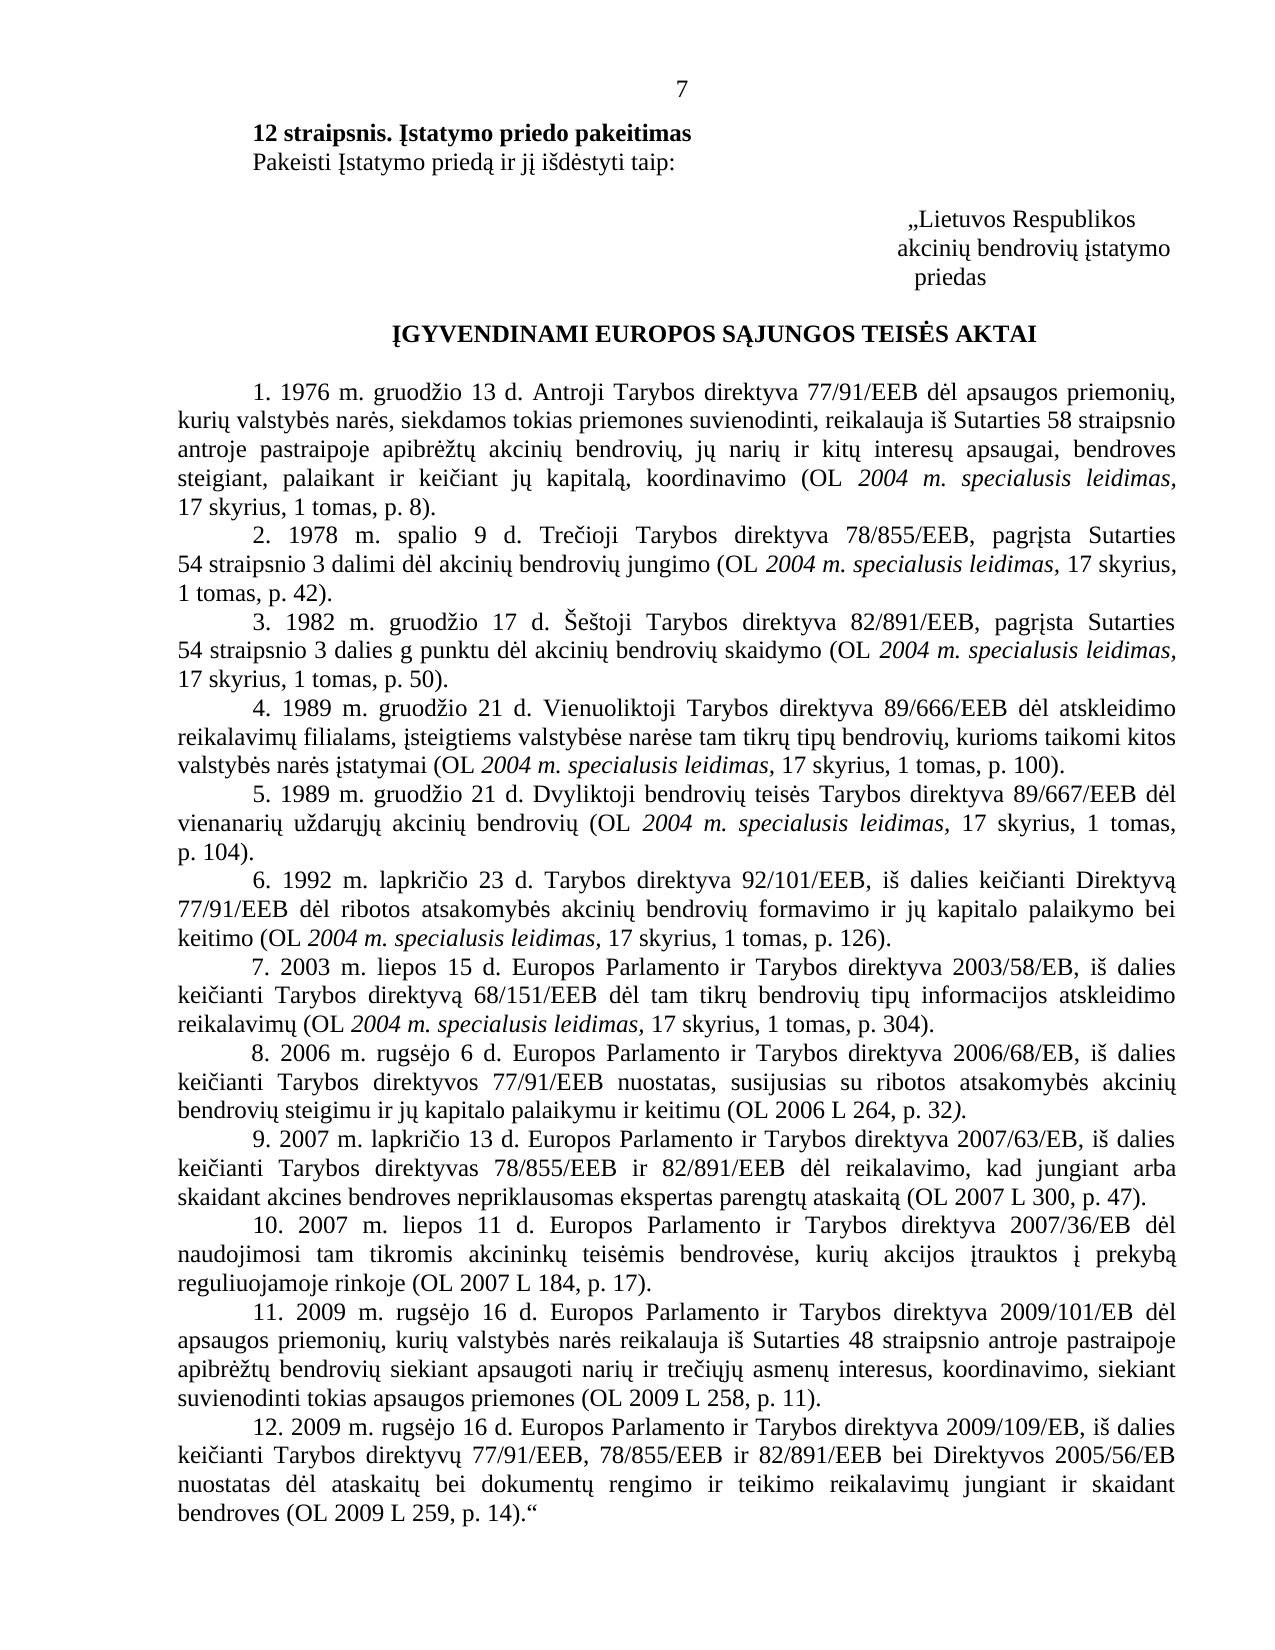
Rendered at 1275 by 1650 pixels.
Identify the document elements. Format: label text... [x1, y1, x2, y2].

text 8. 2006 m. rugsėjo 6 d. Europos Parlamento ir Tarybos direktyva 2006/68/EB, iš dalies keičianti Tarybos direktyvos 77/91/EEB nuostatas, susijusias su ribotos atsakomybės akcinių bendrovių steigimu ir jų kapitalo palaikymu ir keitimu (OL 2006 L 264, p. 32). [177, 1038, 1177, 1124]
text 9. 2007 m. lapkričio 13 d. Europos Parlamento ir Tarybos direktyva 2007/63/EB, iš dalies keičianti Tarybos direktyvas 78/855/EEB ir 82/891/EEB dėl reikalavimo, kad jungiant arba skaidant akcines bendroves nepriklausomas ekspertas parengtų ataskaitą (OL 2007 L 300, p. 47). [177, 1124, 1177, 1211]
text priedas [177, 262, 1177, 291]
text 5. 1989 m. gruodžio 21 d. Dvyliktoji bendrovių teisės Tarybos direktyva 89/667/EEB dėl vienanarių uždarųjų akcinių bendrovių (OL 2004 m. specialusis leidimas, 17 skyrius, 1 tomas, p. 104). [177, 779, 1177, 866]
text 2. 1978 m. spalio 9 d. Trečioji Tarybos direktyva 78/855/EEB, pagrįsta Sutarties 54 straipsnio 3 dalimi dėl akcinių bendrovių jungimo (OL 2004 m. specialusis leidimas, 17 skyrius, 1 tomas, p. 42). [177, 521, 1177, 607]
text 10. 2007 m. liepos 11 d. Europos Parlamento ir Tarybos direktyva 2007/36/EB dėl naudojimosi tam tikromis akcininkų teisėmis bendrovėse, kurių akcijos įtrauktos į prekybą reguliuojamoje rinkoje (OL 2007 L 184, p. 17). [177, 1211, 1177, 1297]
text 6. 1992 m. lapkričio 23 d. Tarybos direktyva 92/101/EEB, iš dalies keičianti Direktyvą 77/91/EEB dėl ribotos atsakomybės akcinių bendrovių formavimo ir jų kapitalo palaikymo bei keitimo (OL 2004 m. specialusis leidimas, 17 skyrius, 1 tomas, p. 126). [177, 866, 1177, 952]
text 12 straipsnis. Įstatymo priedo pakeitimas [177, 118, 1177, 147]
text 11. 2009 m. rugsėjo 16 d. Europos Parlamento ir Tarybos direktyva 2009/101/EB dėl apsaugos priemonių, kurių valstybės narės reikalauja iš Sutarties 48 straipsnio antroje pastraipoje apibrėžtų bendrovių siekiant apsaugoti narių ir trečiųjų asmenų interesus, koordinavimo, siekiant suvienodinti tokias apsaugos priemones (OL 2009 L 258, p. 11). [177, 1297, 1177, 1412]
text akcinių bendrovių įstatymo [177, 233, 1177, 262]
text 3. 1982 m. gruodžio 17 d. Šeštoji Tarybos direktyva 82/891/EEB, pagrįsta Sutarties 54 straipsnio 3 dalies g punktu dėl akcinių bendrovių skaidymo (OL 2004 m. specialusis leidimas, 17 skyrius, 1 tomas, p. 50). [177, 607, 1177, 693]
text 7. 2003 m. liepos 15 d. Europos Parlamento ir Tarybos direktyva 2003/58/EB, iš dalies keičianti Tarybos direktyvą 68/151/EEB dėl tam tikrų bendrovių tipų informacijos atskleidimo reikalavimų (OL 2004 m. specialusis leidimas, 17 skyrius, 1 tomas, p. 304). [177, 952, 1177, 1038]
text ĮGYVENDINAMI EUROPOS SĄJUNGOS TEISĖS AKTAI [177, 319, 1177, 348]
text 1. 1976 m. gruodžio 13 d. Antroji Tarybos direktyva 77/91/EEB dėl apsaugos priemonių, kurių valstybės narės, siekdamos tokias priemones suvienodinti, reikalauja iš Sutarties 58 straipsnio antroje pastraipoje apibrėžtų akcinių bendrovių, jų narių ir kitų interesų apsaugai, bendroves steigiant, palaikant ir keičiant jų kapitalą, koordinavimo (OL 2004 m. specialusis leidimas, 17 skyrius, 1 tomas, p. 8). [177, 377, 1177, 521]
text 12. 2009 m. rugsėjo 16 d. Europos Parlamento ir Tarybos direktyva 2009/109/EB, iš dalies keičianti Tarybos direktyvų 77/91/EEB, 78/855/EEB ir 82/891/EEB bei Direktyvos 2005/56/EB nuostatas dėl ataskaitų bei dokumentų rengimo ir teikimo reikalavimų jungiant ir skaidant bendroves (OL 2009 L 259, p. 14).“ [177, 1412, 1177, 1527]
text Pakeisti Įstatymo priedą ir jį išdėstyti taip: [177, 147, 1177, 176]
text „Lietuvos Respublikos [177, 204, 1177, 233]
text 4. 1989 m. gruodžio 21 d. Vienuoliktoji Tarybos direktyva 89/666/EEB dėl atskleidimo reikalavimų filialams, įsteigtiems valstybėse narėse tam tikrų tipų bendrovių, kurioms taikomi kitos valstybės narės įstatymai (OL 2004 m. specialusis leidimas, 17 skyrius, 1 tomas, p. 100). [177, 693, 1177, 779]
